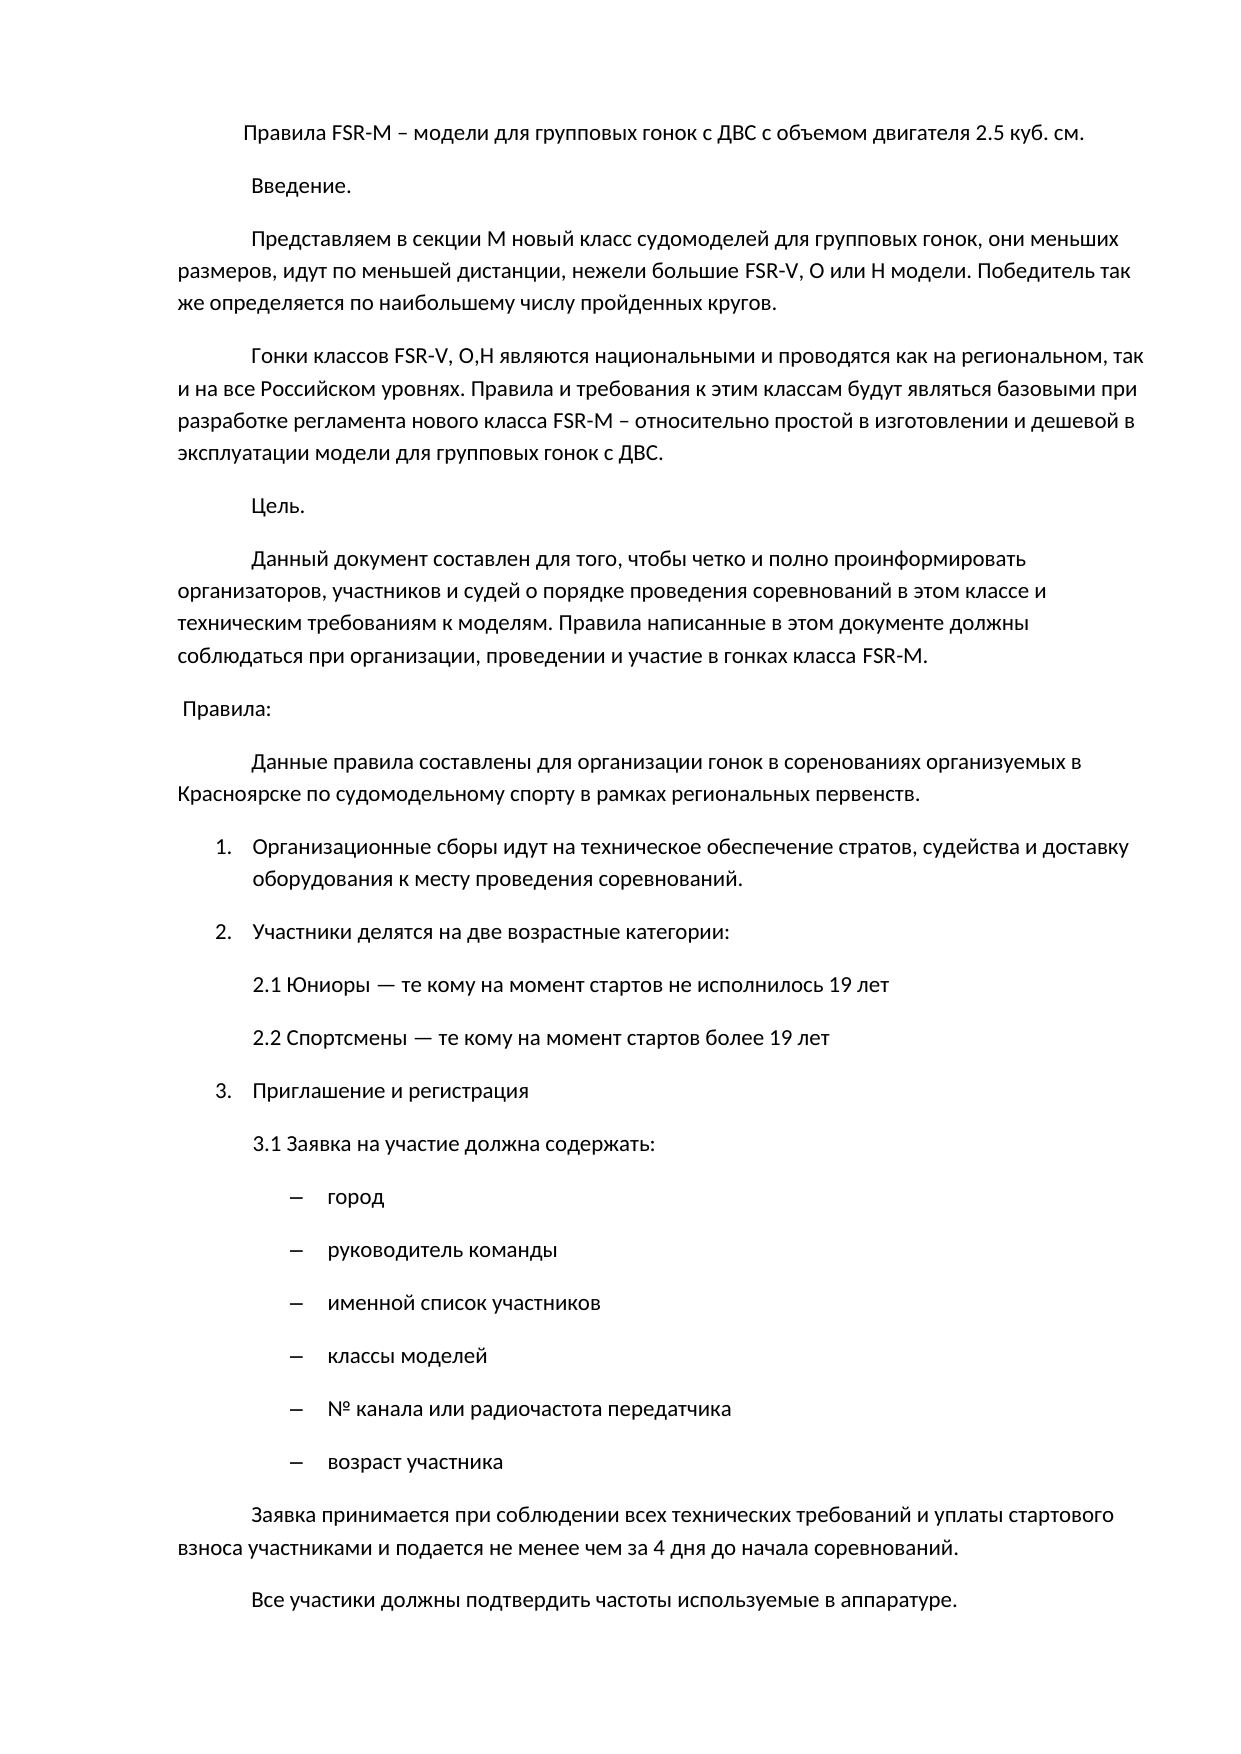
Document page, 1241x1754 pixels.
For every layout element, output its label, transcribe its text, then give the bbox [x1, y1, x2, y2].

text Данные правила составлены для организации гонок в соренованиях организуемых в Красноярске по судомодельному спорту в рамках региональных первенств. [177, 747, 1152, 807]
text Правила FSR-M – модели для групповых гонок с ДВС с объемом двигателя 2.5 куб. см. [177, 118, 1152, 146]
list город [290, 1182, 1152, 1210]
list руководитель команды [290, 1235, 1152, 1263]
text Гонки классов FSR-V, O,H являются национальными и проводятся как на региональном, так и на все Российском уровнях. Правила и требования к этим классам будут являться базовыми при разработке регламента нового класса FSR-M – относительно простой в изготовлении и дешевой в эксплуатации модели для групповых гонок с ДВС. [177, 342, 1152, 466]
text Правила: [177, 694, 1152, 722]
list Организационные сборы идут на техническое обеспечение стратов, судейства и доставку оборудования к месту проведения соревнований. [215, 832, 1152, 892]
text Цель. [177, 491, 1152, 519]
list возраст участника [290, 1447, 1152, 1475]
list классы моделей [290, 1341, 1152, 1369]
text Представляем в секции М новый класс судомоделей для групповых гонок, они меньших размеров, идут по меньшей дистанции, нежели большие FSR-V, O или Н модели. Победитель так же определяется по наибольшему числу пройденных кругов. [177, 224, 1152, 317]
list 2.2 Спортсмены — те кому на момент стартов более 19 лет [215, 1023, 1152, 1051]
text Заявка принимается при соблюдении всех технических требований и уплаты стартового взноса участниками и подается не менее чем за 4 дня до начала соревнований. [177, 1500, 1152, 1561]
list № канала или радиочастота передатчика [290, 1394, 1152, 1422]
list 2.1 Юниоры — те кому на момент стартов не исполнилось 19 лет [215, 970, 1152, 998]
list Участники делятся на две возрастные категории: [215, 917, 1152, 945]
text Данный документ составлен для того, чтобы четко и полно проинформировать организаторов, участников и судей о порядке проведения соревнований в этом классе и техническим требованиям к моделям. Правила написанные в этом документе должны соблюдаться при организации, проведении и участие в гонках класса FSR-M. [177, 544, 1152, 669]
list именной список участников [290, 1288, 1152, 1316]
list 3.1 Заявка на участие должна содержать: [215, 1129, 1152, 1157]
text Введение. [177, 171, 1152, 199]
text Все участики должны подтвердить частоты используемые в аппаратуре. [177, 1586, 1152, 1614]
list Приглашение и регистрация [215, 1076, 1152, 1104]
